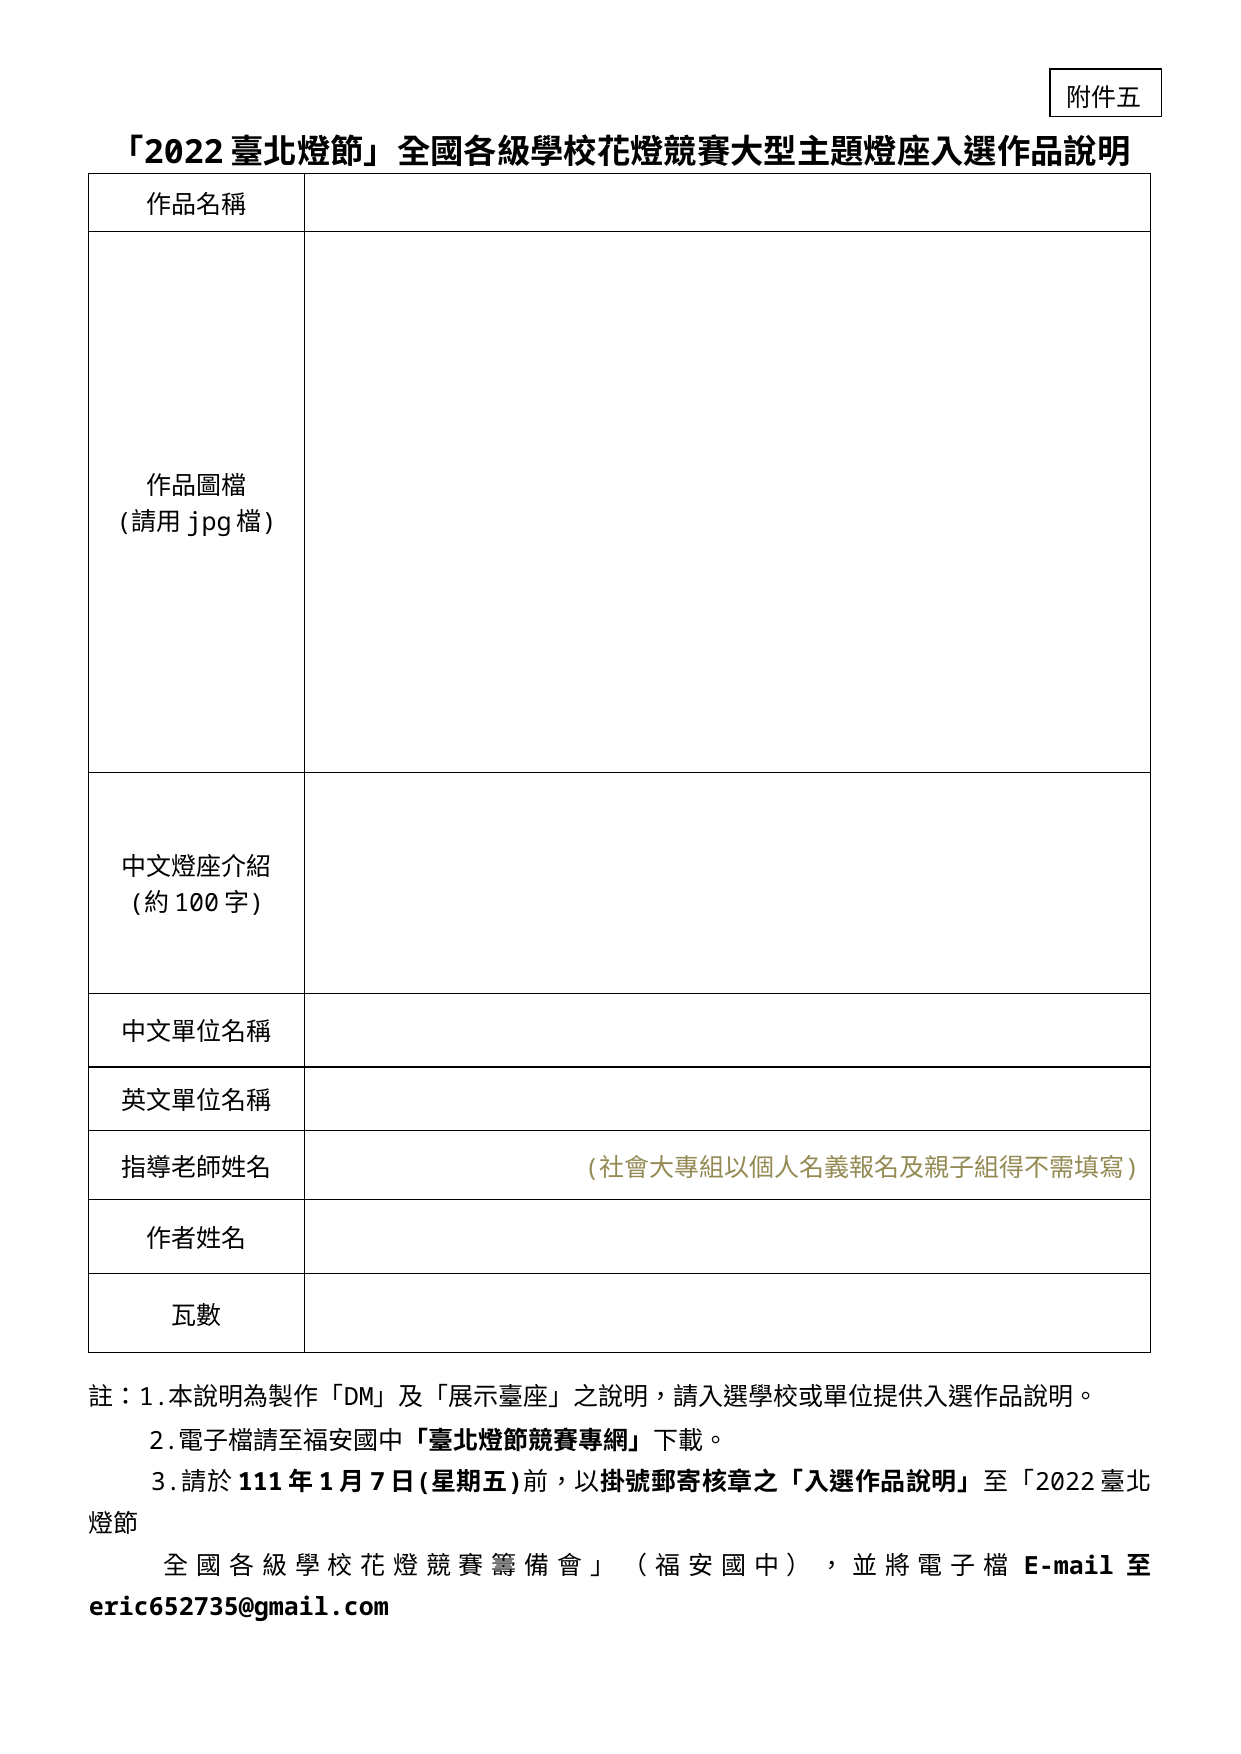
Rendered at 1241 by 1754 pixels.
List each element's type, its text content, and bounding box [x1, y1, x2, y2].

text 3.請於111年1月7日(星期五)前，以掛號郵寄核章之「入選作品說明」至「2022臺北燈節 [89, 1457, 1152, 1541]
table_cell 中文燈座介紹 (約100字) [89, 773, 304, 992]
text 全國各級學校花燈競賽籌備會」（福安國中），並將電子檔E-mail至eric652735@gmail.com [89, 1541, 1152, 1624]
text 「2022臺北燈節」全國各級學校花燈競賽大型主題燈座入選作品說明 [89, 124, 1152, 173]
table_cell [305, 1200, 1150, 1273]
table_cell 指導老師姓名 [89, 1131, 304, 1199]
table_cell [305, 1068, 1150, 1130]
table_cell 中文單位名稱 [89, 994, 304, 1066]
table_cell 作品圖檔 (請用jpg檔) [89, 232, 304, 772]
text 註：1.本說明為製作「DM」及「展示臺座」之說明，請入選學校或單位提供入選作品說明。 [89, 1353, 1152, 1416]
table_cell [305, 994, 1150, 1066]
table_cell [305, 1274, 1150, 1352]
text 附件五 [1066, 77, 1146, 108]
table_cell [305, 773, 1150, 992]
text 2.電子檔請至福安國中「臺北燈節競賽專網」下載。 [89, 1416, 1152, 1457]
table_cell 英文單位名稱 [89, 1068, 304, 1130]
table_header 作品名稱 [89, 174, 304, 231]
table_cell 瓦數 [89, 1274, 304, 1352]
table_header [305, 174, 1150, 231]
table_cell 作者姓名 [89, 1200, 304, 1273]
table_cell (社會大專組以個人名義報名及親子組得不需填寫) [305, 1131, 1150, 1199]
table_cell [305, 232, 1150, 772]
